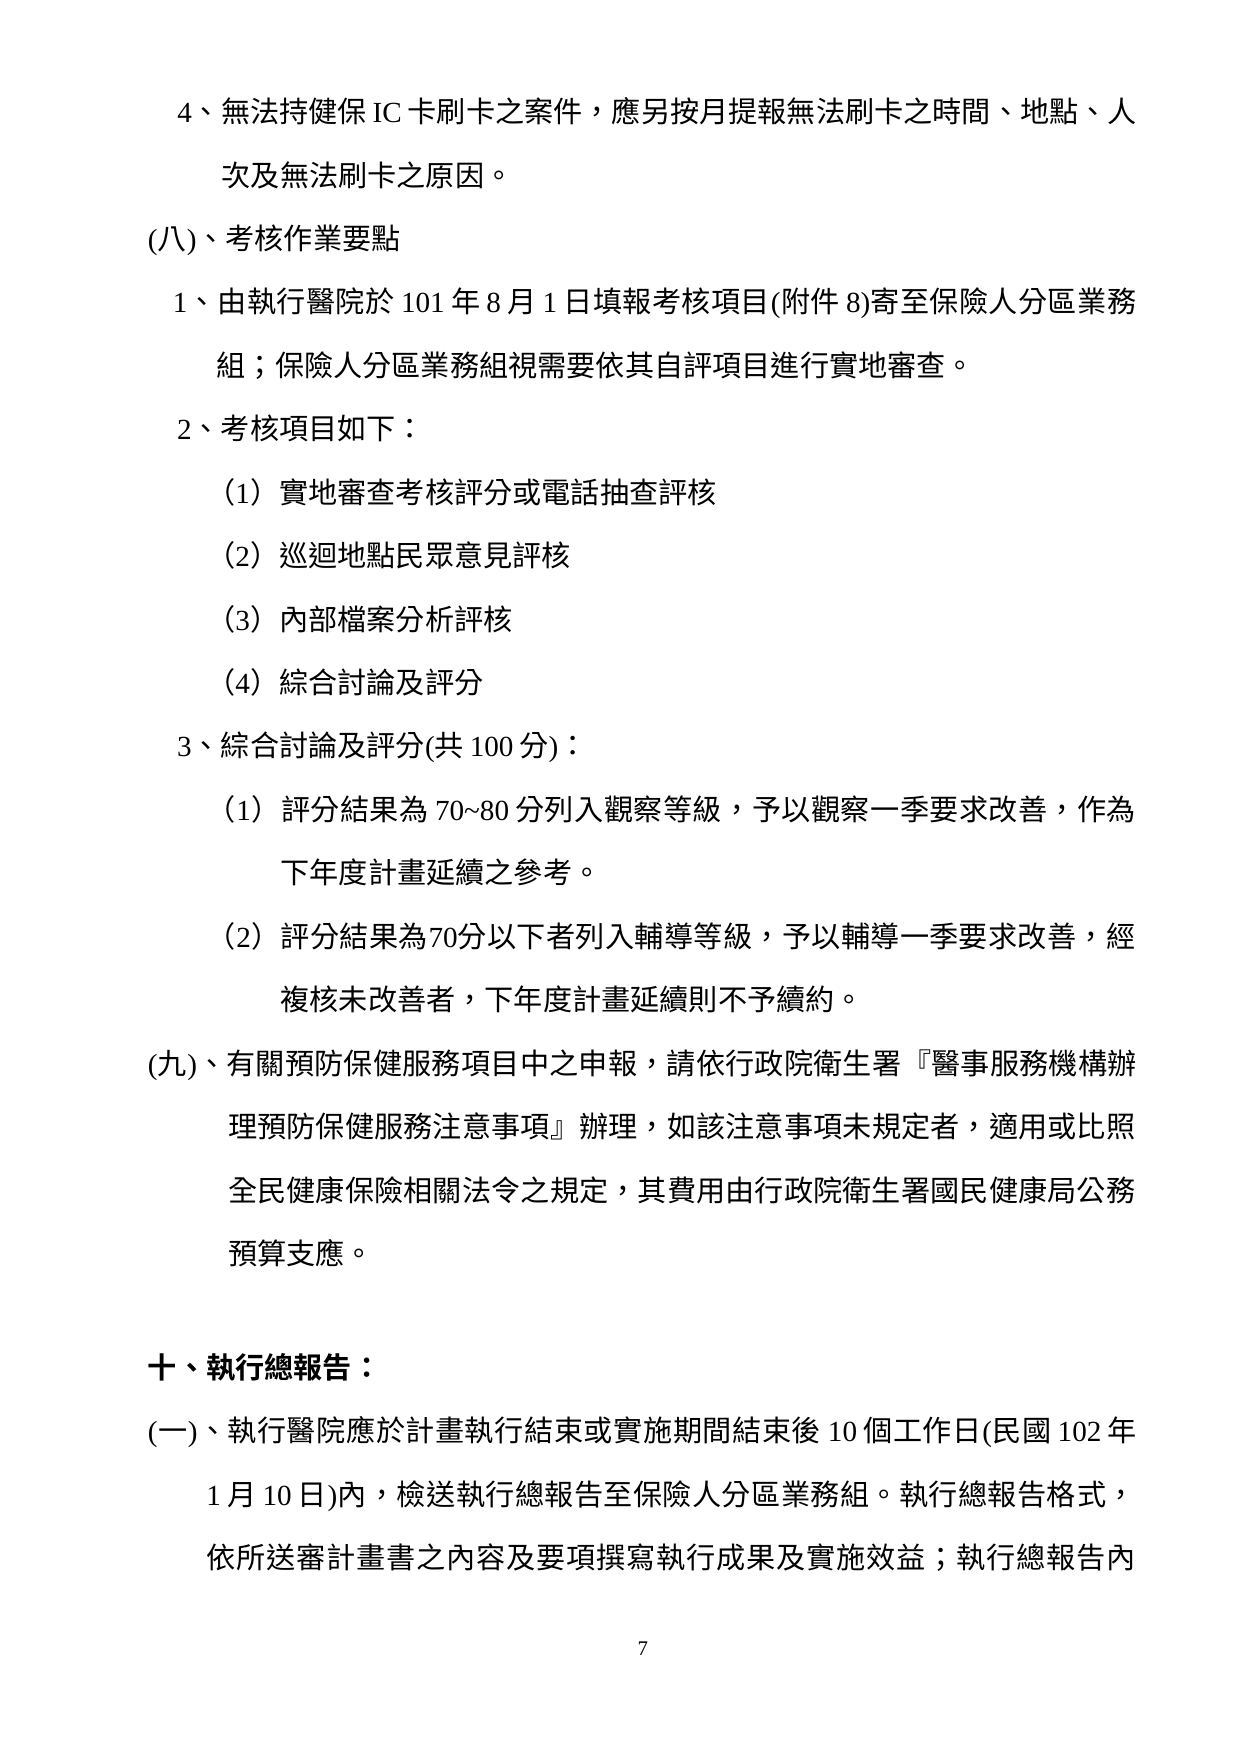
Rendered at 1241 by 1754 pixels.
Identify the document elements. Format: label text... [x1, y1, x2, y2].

text （2）評分結果為70分以下者列入輔導等級，予以輔導一季要求改善，經複核未改善者，下年度計畫延續則不予續約。 [207, 913, 1137, 1019]
text （1）實地審查考核評分或電話抽查評核 [148, 469, 1137, 512]
text （2）巡迴地點民眾意見評核 [148, 533, 1137, 575]
text 2、考核項目如下： [148, 406, 1137, 448]
text 十、執行總報告： [148, 1344, 1137, 1387]
text 4、無法持健保IC卡刷卡之案件，應另按月提報無法刷卡之時間、地點、人次及無法刷卡之原因。 [177, 89, 1137, 194]
text (九)、有關預防保健服務項目中之申報，請依行政院衛生署『醫事服務機構辦理預防保健服務注意事項』辦理，如該注意事項未規定者，適用或比照全民健康保險相關法令之規定，其費用由行政院衛生署國民健康局公務預算支應。 [148, 1040, 1137, 1273]
text （1）評分結果為70~80分列入觀察等級，予以觀察一季要求改善，作為下年度計畫延續之參考。 [207, 786, 1137, 892]
text (一)、執行醫院應於計畫執行結束或實施期間結束後10個工作日(民國102年1月10日)內，檢送執行總報告至保險人分區業務組。執行總報告格式，依所送審計畫書之內容及要項撰寫執行成果及實施效益；執行總報告內 [148, 1408, 1137, 1577]
text （4）綜合討論及評分 [148, 659, 1137, 702]
text 1、由執行醫院於101年8月1日填報考核項目(附件8)寄至保險人分區業務組；保險人分區業務組視需要依其自評項目進行實地審查。 [173, 279, 1137, 385]
text 3、綜合討論及評分(共100分)： [148, 723, 1137, 765]
text （3）內部檔案分析評核 [148, 596, 1137, 638]
text (八)、考核作業要點 [148, 216, 1137, 258]
